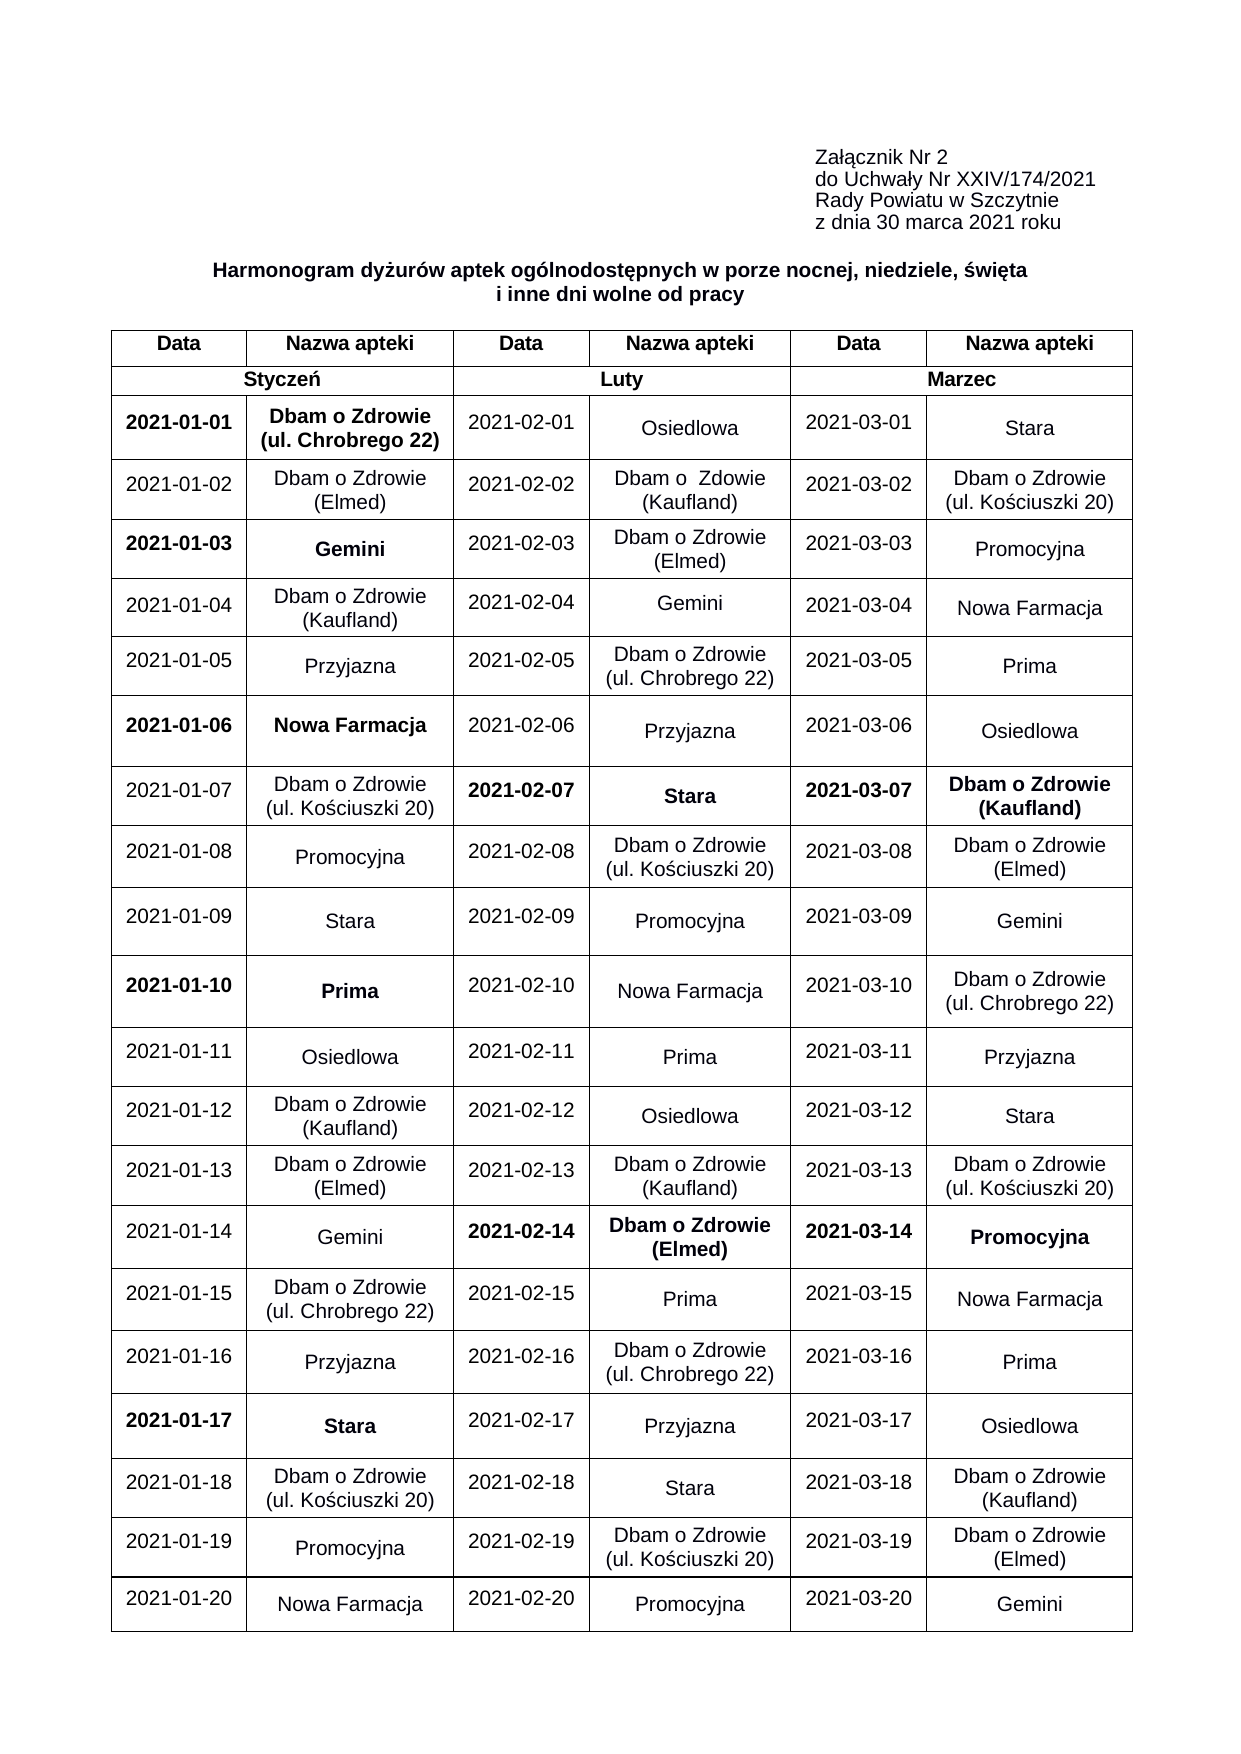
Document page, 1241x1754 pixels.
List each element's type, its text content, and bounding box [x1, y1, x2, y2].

table_cell Promocyjna [927, 520, 1132, 578]
table_cell Prima [927, 1331, 1132, 1392]
table_cell 2021-03-01 [791, 396, 926, 459]
table_cell 2021-02-06 [454, 696, 589, 766]
table_cell Gemini [247, 1206, 453, 1267]
table_cell 2021-01-17 [112, 1394, 246, 1458]
table_cell Dbam o Zdrowie (ul. Kościuszki 20) [247, 1459, 453, 1517]
table_cell Dbam o Zdrowie (ul. Chrobrego 22) [247, 1269, 453, 1330]
table_cell Dbam o Zdrowie (ul. Kościuszki 20) [247, 767, 453, 825]
table_cell 2021-01-18 [112, 1459, 246, 1517]
table_cell Przyjazna [590, 1394, 790, 1458]
table_cell 2021-01-02 [112, 460, 246, 519]
table_cell 2021-01-13 [112, 1146, 246, 1205]
table_cell Osiedlowa [247, 1028, 453, 1086]
text Harmonogram dyżurów aptek ogólnodostępnych w porze nocnej, niedziele, święta [106, 258, 1134, 282]
table_cell Prima [247, 956, 453, 1027]
table_cell 2021-03-05 [791, 637, 926, 695]
table_cell Osiedlowa [927, 696, 1132, 766]
table_cell 2021-02-18 [454, 1459, 589, 1517]
table_cell Gemini [247, 520, 453, 578]
table_cell Styczeń [112, 367, 453, 395]
text Rady Powiatu w Szczytnie [106, 191, 1134, 212]
table_cell 2021-01-14 [112, 1206, 246, 1267]
table_header Nazwa apteki [590, 331, 790, 366]
table_cell Prima [927, 637, 1132, 695]
table_cell 2021-03-17 [791, 1394, 926, 1458]
table_cell 2021-02-16 [454, 1331, 589, 1392]
table_cell 2021-03-11 [791, 1028, 926, 1086]
table_cell Dbam o Zdrowie (Kaufland) [247, 579, 453, 636]
table_cell 2021-02-14 [454, 1206, 589, 1267]
table_cell Dbam o Zdrowie (ul. Kościuszki 20) [927, 460, 1132, 519]
table_header Data [454, 331, 589, 366]
table_cell Prima [590, 1269, 790, 1330]
text Załącznik Nr 2 [106, 148, 1240, 169]
table_cell 2021-01-12 [112, 1087, 246, 1145]
table_cell Dbam o Zdrowie (Elmed) [590, 1206, 790, 1267]
table_cell Gemini [927, 888, 1132, 955]
table_cell Dbam o Zdrowie (Kaufland) [927, 1459, 1132, 1517]
table_cell 2021-01-20 [112, 1578, 246, 1631]
table_cell Dbam o Zdrowie (ul. Kościuszki 20) [590, 1518, 790, 1576]
table_cell 2021-03-02 [791, 460, 926, 519]
table_cell 2021-03-15 [791, 1269, 926, 1330]
table_cell 2021-01-11 [112, 1028, 246, 1086]
table_cell Przyjazna [247, 1331, 453, 1392]
table_header Nazwa apteki [927, 331, 1132, 366]
table_cell Promocyjna [247, 826, 453, 887]
table_cell 2021-01-10 [112, 956, 246, 1027]
table_cell Osiedlowa [590, 396, 790, 459]
table_cell Dbam o Zdrowie (Kaufland) [590, 1146, 790, 1205]
table_cell 2021-02-17 [454, 1394, 589, 1458]
table_cell 2021-01-15 [112, 1269, 246, 1330]
table_cell 2021-03-10 [791, 956, 926, 1027]
table_cell Dbam o Zdrowie (ul. Chrobrego 22) [927, 956, 1132, 1027]
table_cell 2021-03-19 [791, 1518, 926, 1576]
table_cell Promocyjna [590, 1578, 790, 1631]
table_cell 2021-01-04 [112, 579, 246, 636]
table_cell Dbam o Zdrowie (Elmed) [247, 1146, 453, 1205]
table_cell Stara [590, 767, 790, 825]
table_cell 2021-02-07 [454, 767, 589, 825]
text do Uchwały Nr XXIV/174/2021 [106, 169, 1134, 191]
table_cell Stara [247, 1394, 453, 1458]
table_cell Promocyjna [927, 1206, 1132, 1267]
table_cell Luty [454, 367, 790, 395]
table_cell 2021-03-14 [791, 1206, 926, 1267]
table_cell 2021-03-04 [791, 579, 926, 636]
table_cell Przyjazna [590, 696, 790, 766]
table_cell Promocyjna [247, 1518, 453, 1576]
table_cell Stara [927, 1087, 1132, 1145]
table_cell 2021-01-08 [112, 826, 246, 887]
table_cell 2021-03-03 [791, 520, 926, 578]
table_cell 2021-03-07 [791, 767, 926, 825]
table_cell 2021-03-06 [791, 696, 926, 766]
table_cell 2021-02-09 [454, 888, 589, 955]
table_cell 2021-02-13 [454, 1146, 589, 1205]
table_cell Dbam o Zdrowie (ul. Chrobrego 22) [590, 1331, 790, 1392]
table_cell Marzec [791, 367, 1132, 395]
table_cell 2021-02-15 [454, 1269, 589, 1330]
table_cell Dbam o Zdrowie (Elmed) [927, 1518, 1132, 1576]
table_cell 2021-02-02 [454, 460, 589, 519]
text i inne dni wolne od pracy [106, 282, 1134, 306]
table_cell Dbam o Zdrowie (ul. Kościuszki 20) [590, 826, 790, 887]
table_cell Nowa Farmacja [247, 1578, 453, 1631]
table_cell 2021-02-08 [454, 826, 589, 887]
table_cell 2021-03-16 [791, 1331, 926, 1392]
table_cell 2021-02-04 [454, 579, 589, 636]
table_cell Dbam o Zdrowie (Elmed) [927, 826, 1132, 887]
table_cell 2021-02-20 [454, 1578, 589, 1631]
table_cell 2021-02-12 [454, 1087, 589, 1145]
table_cell 2021-02-10 [454, 956, 589, 1027]
table_cell 2021-03-18 [791, 1459, 926, 1517]
table_cell Prima [590, 1028, 790, 1086]
table_header Nazwa apteki [247, 331, 453, 366]
text z dnia 30 marca 2021 roku [148, 212, 1134, 234]
table_cell Dbam o Zdrowie (Elmed) [247, 460, 453, 519]
table_cell Dbam o Zdrowie (Kaufland) [247, 1087, 453, 1145]
table_cell Osiedlowa [927, 1394, 1132, 1458]
table_cell 2021-02-01 [454, 396, 589, 459]
table_cell 2021-01-06 [112, 696, 246, 766]
table_cell 2021-03-13 [791, 1146, 926, 1205]
table_cell Przyjazna [247, 637, 453, 695]
table_cell Dbam o Zdrowie (ul. Kościuszki 20) [927, 1146, 1132, 1205]
table_cell Nowa Farmacja [590, 956, 790, 1027]
table_cell Nowa Farmacja [927, 579, 1132, 636]
table_cell 2021-01-19 [112, 1518, 246, 1576]
table_cell Osiedlowa [590, 1087, 790, 1145]
table_cell 2021-03-12 [791, 1087, 926, 1145]
table_cell 2021-02-11 [454, 1028, 589, 1086]
table_cell 2021-03-20 [791, 1578, 926, 1631]
table_cell 2021-03-09 [791, 888, 926, 955]
table_cell 2021-01-03 [112, 520, 246, 578]
table_cell 2021-03-08 [791, 826, 926, 887]
table_header Data [112, 331, 246, 366]
table_header Data [791, 331, 926, 366]
table_cell Stara [590, 1459, 790, 1517]
table_cell Nowa Farmacja [927, 1269, 1132, 1330]
table_cell Promocyjna [590, 888, 790, 955]
table_cell Dbam o Zdrowie (ul. Chrobrego 22) [247, 396, 453, 459]
table_cell 2021-01-09 [112, 888, 246, 955]
table_cell Dbam o Zdrowie (ul. Chrobrego 22) [590, 637, 790, 695]
table_cell Gemini [590, 579, 790, 636]
table_cell 2021-01-16 [112, 1331, 246, 1392]
table_cell Stara [247, 888, 453, 955]
table_cell Przyjazna [927, 1028, 1132, 1086]
table_cell Nowa Farmacja [247, 696, 453, 766]
table_cell Dbam o Zdrowie (Kaufland) [927, 767, 1132, 825]
table_cell Dbam o Zdowie (Kaufland) [590, 460, 790, 519]
table_cell 2021-02-05 [454, 637, 589, 695]
table_cell 2021-01-01 [112, 396, 246, 459]
table_cell 2021-01-05 [112, 637, 246, 695]
table_cell 2021-01-07 [112, 767, 246, 825]
table_cell Stara [927, 396, 1132, 459]
table_cell 2021-02-19 [454, 1518, 589, 1576]
table_cell Dbam o Zdrowie (Elmed) [590, 520, 790, 578]
table_cell Gemini [927, 1578, 1132, 1631]
table_cell 2021-02-03 [454, 520, 589, 578]
